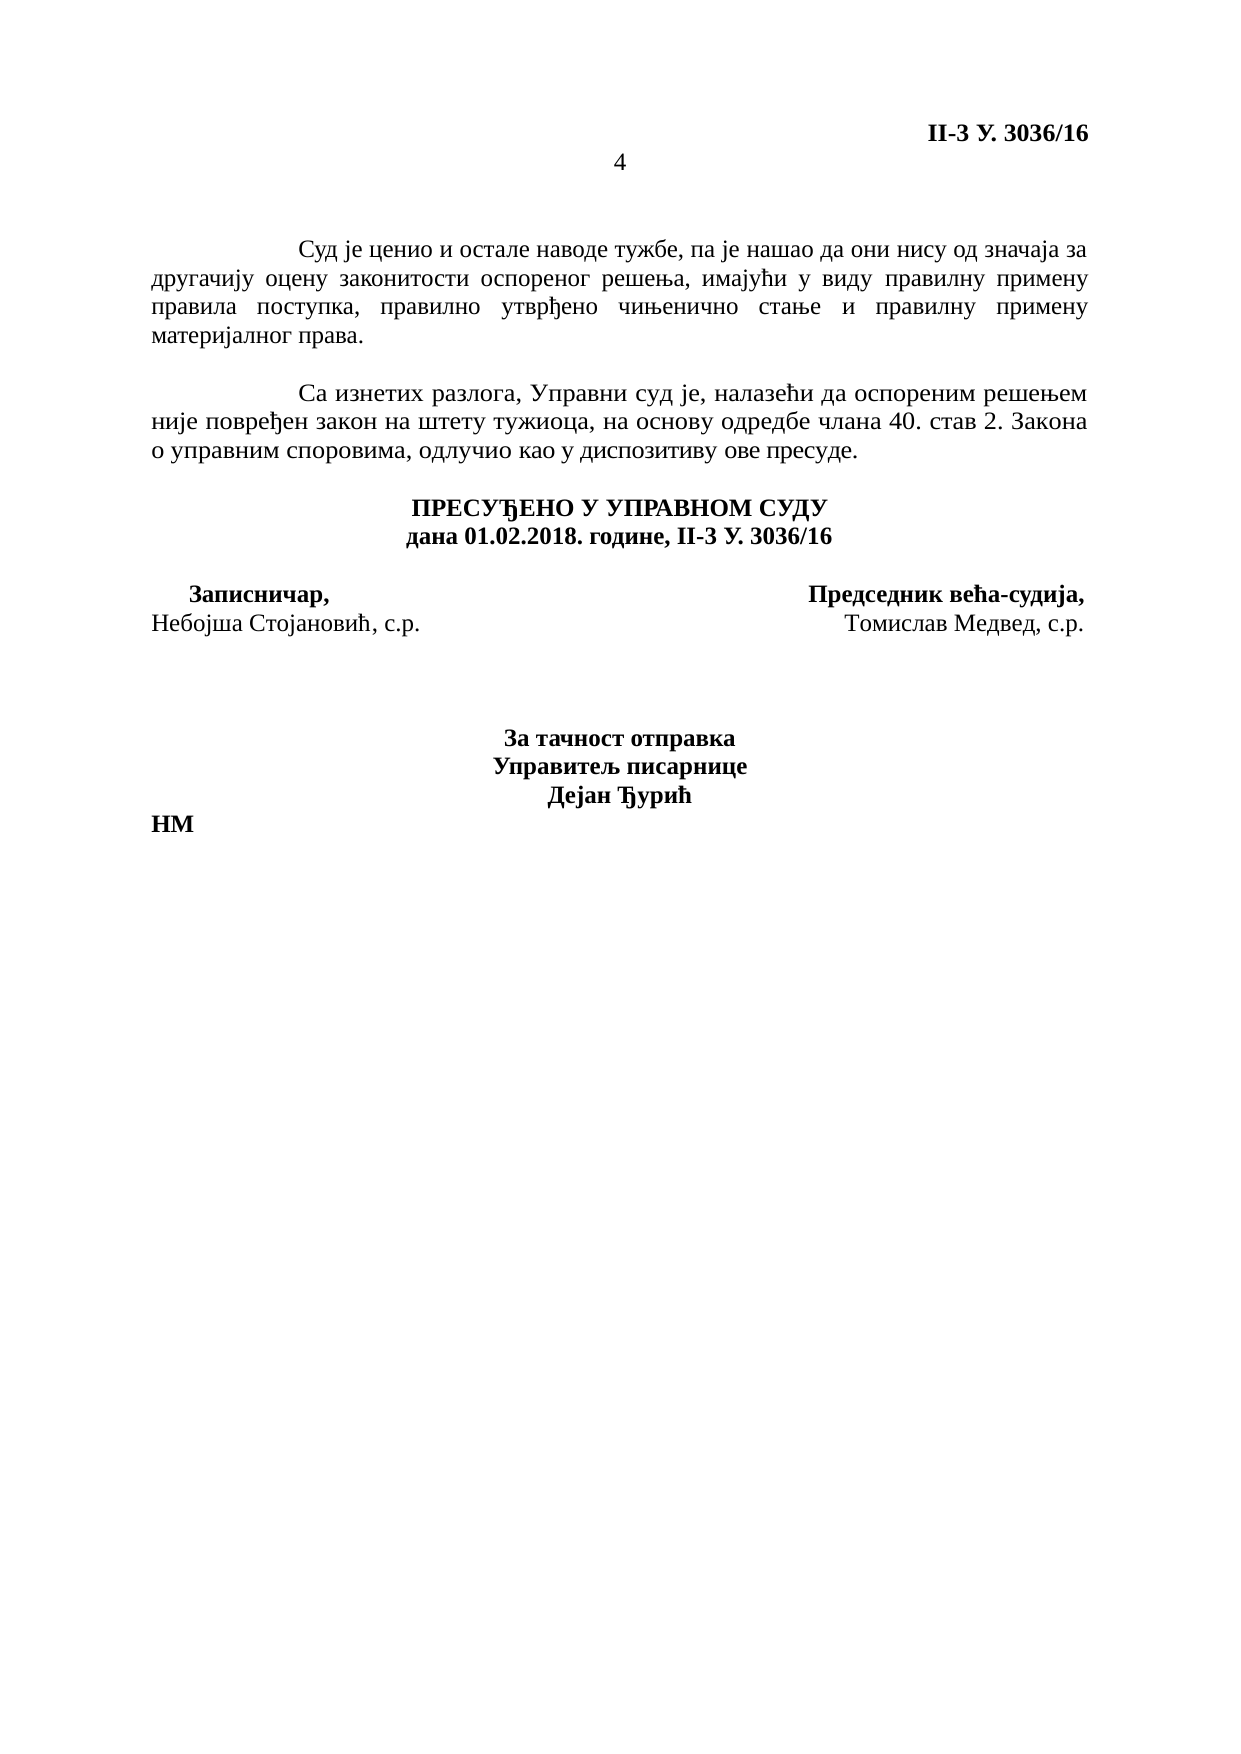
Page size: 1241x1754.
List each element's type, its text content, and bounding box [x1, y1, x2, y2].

text Небојша Стојановић , с.р. Томислав Медвед, с.р. [151, 608, 1087, 636]
text НМ [151, 809, 1088, 838]
text ПРЕСУЂЕНО У УПРАВНОМ СУДУ [151, 493, 1088, 521]
text Са изнетих разлога, Управни суд је, налазећи да оспореним решењем није повређен закон на штету тужиоца, на основу одредбе члана 40. став 2. Закона о управним споровима, одлучио као у диспозитиву ове пресуде. [151, 378, 1088, 464]
text Дејан Ђурић [151, 780, 1088, 809]
text Записничар, Председник већа-судија, [151, 579, 1087, 608]
text За тачност отправка [151, 723, 1088, 751]
text дана 01.02.2018. године, II-3 У. 3036/16 [151, 521, 1087, 550]
text Управитељ писарнице [151, 751, 1088, 780]
text Суд је ценио и остале наводе тужбе, па је нашао да они нису од значаја за другачију оцену законитости оспореног решења, имајући у виду правилну примену правила поступка, правилно утврђено чињенично стање и правилну примену материјалног права. [151, 234, 1088, 349]
